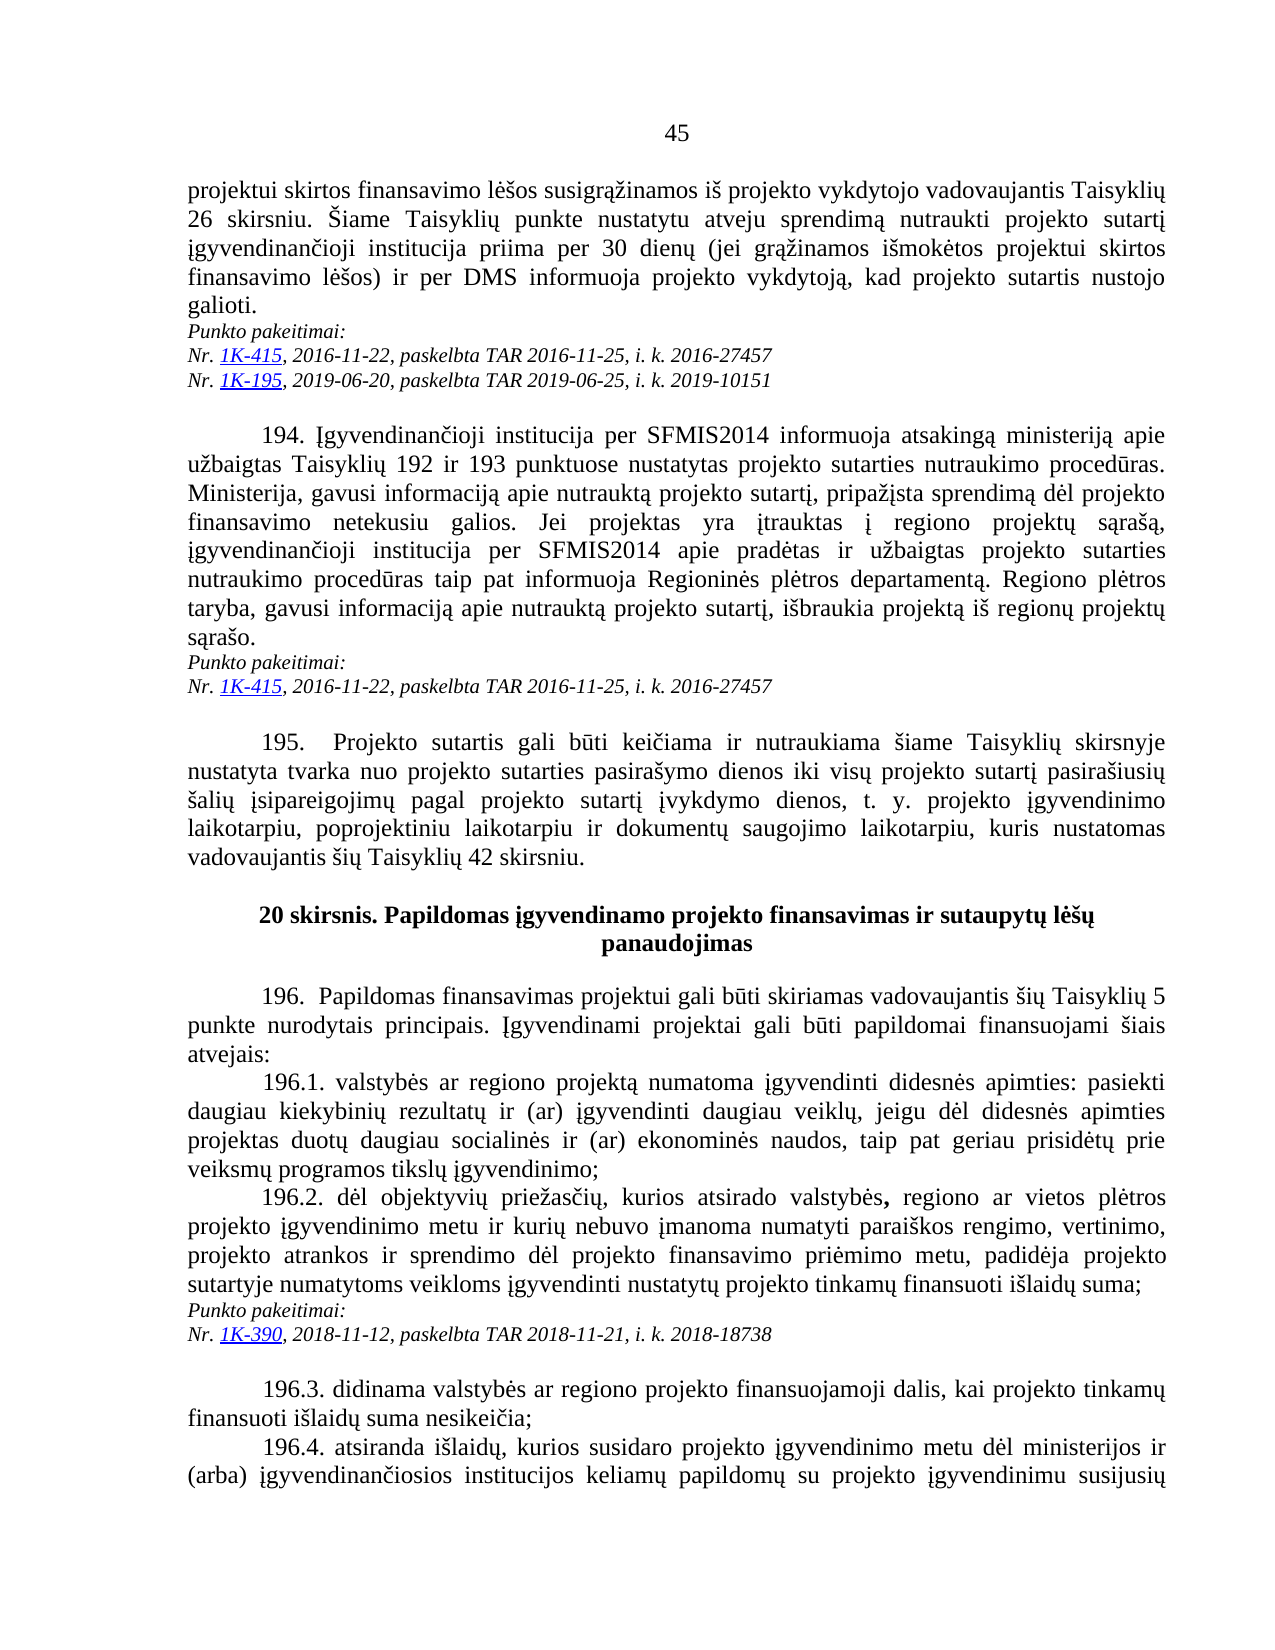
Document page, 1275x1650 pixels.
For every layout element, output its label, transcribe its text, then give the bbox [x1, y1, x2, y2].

text Punkto pakeitimai: [187, 1297, 1167, 1322]
text Nr. 1K-390, 2018-11-12, paskelbta TAR 2018-11-21, i. k. 2018-18738 [187, 1322, 1167, 1346]
text 195. Projekto sutartis gali būti keičiama ir nutraukiama šiame Taisyklių skirsnyje nustatyta tvarka nuo projekto sutarties pasirašymo dienos iki visų projekto sutartį pasirašiusių šalių įsipareigojimų pagal projekto sutartį įvykdymo dienos, t. y. projekto įgyvendinimo laikotarpiu, poprojektiniu laikotarpiu ir dokumentų saugojimo laikotarpiu, kuris nustatomas vadovaujantis šių Taisyklių 42 skirsniu. [187, 727, 1167, 871]
text 196. Papildomas finansavimas projektui gali būti skiriamas vadovaujantis šių Taisyklių 5 punkte nurodytais principais. Įgyvendinami projektai gali būti papildomai finansuojami šiais atvejais: [187, 981, 1167, 1067]
text 196.1. valstybės ar regiono projektą numatoma įgyvendinti didesnės apimties: pasiekti daugiau kiekybinių rezultatų ir (ar) įgyvendinti daugiau veiklų, jeigu dėl didesnės apimties projektas duotų daugiau socialinės ir (ar) ekonominės naudos, taip pat geriau prisidėtų prie veiksmų programos tikslų įgyvendinimo; [187, 1067, 1167, 1182]
subtitle 20 skirsnis. Papildomas įgyvendinamo projekto finansavimas ir sutaupytų lėšų panaudojimas [246, 900, 1107, 957]
text Nr. 1K-415, 2016-11-22, paskelbta TAR 2016-11-25, i. k. 2016-27457 [187, 674, 1167, 698]
text Nr. 1K-415, 2016-11-22, paskelbta TAR 2016-11-25, i. k. 2016-27457 [187, 343, 1167, 367]
text 196.3. didinama valstybės ar regiono projekto finansuojamoji dalis, kai projekto tinkamų finansuoti išlaidų suma nesikeičia; [187, 1374, 1167, 1432]
text 194. Įgyvendinančioji institucija per SFMIS2014 informuoja atsakingą ministeriją apie užbaigtas Taisyklių 192 ir 193 punktuose nustatytas projekto sutarties nutraukimo procedūras. Ministerija, gavusi informaciją apie nutrauktą projekto sutartį, pripažįsta sprendimą dėl projekto finansavimo netekusiu galios. Jei projektas yra įtrauktas į regiono projektų sąrašą, įgyvendinančioji institucija per SFMIS2014 apie pradėtas ir užbaigtas projekto sutarties nutraukimo procedūras taip pat informuoja Regioninės plėtros departamentą. Regiono plėtros taryba, gavusi informaciją apie nutrauktą projekto sutartį, išbraukia projektą iš regionų projektų sąrašo. [187, 420, 1167, 650]
text 196.4. atsiranda išlaidų, kurios susidaro projekto įgyvendinimo metu dėl ministerijos ir (arba) įgyvendinančiosios institucijos keliamų papildomų su projekto įgyvendinimu susijusių [187, 1432, 1167, 1489]
text projektui skirtos finansavimo lėšos susigrąžinamos iš projekto vykdytojo vadovaujantis Taisyklių 26 skirsniu. Šiame Taisyklių punkte nustatytu atveju sprendimą nutraukti projekto sutartį įgyvendinančioji institucija priima per 30 dienų (jei grąžinamos išmokėtos projektui skirtos finansavimo lėšos) ir per DMS informuoja projekto vykdytoją, kad projekto sutartis nustojo galioti. [187, 176, 1167, 319]
text Nr. 1K-195, 2019-06-20, paskelbta TAR 2019-06-25, i. k. 2019-10151 [187, 367, 1167, 392]
text Punkto pakeitimai: [187, 319, 1167, 343]
text 196.2. dėl objektyvių priežasčių, kurios atsirado valstybės, regiono ar vietos plėtros projekto įgyvendinimo metu ir kurių nebuvo įmanoma numatyti paraiškos rengimo, vertinimo, projekto atrankos ir sprendimo dėl projekto finansavimo priėmimo metu, padidėja projekto sutartyje numatytoms veikloms įgyvendinti nustatytų projekto tinkamų finansuoti išlaidų suma; [187, 1182, 1167, 1297]
text Punkto pakeitimai: [187, 650, 1167, 674]
